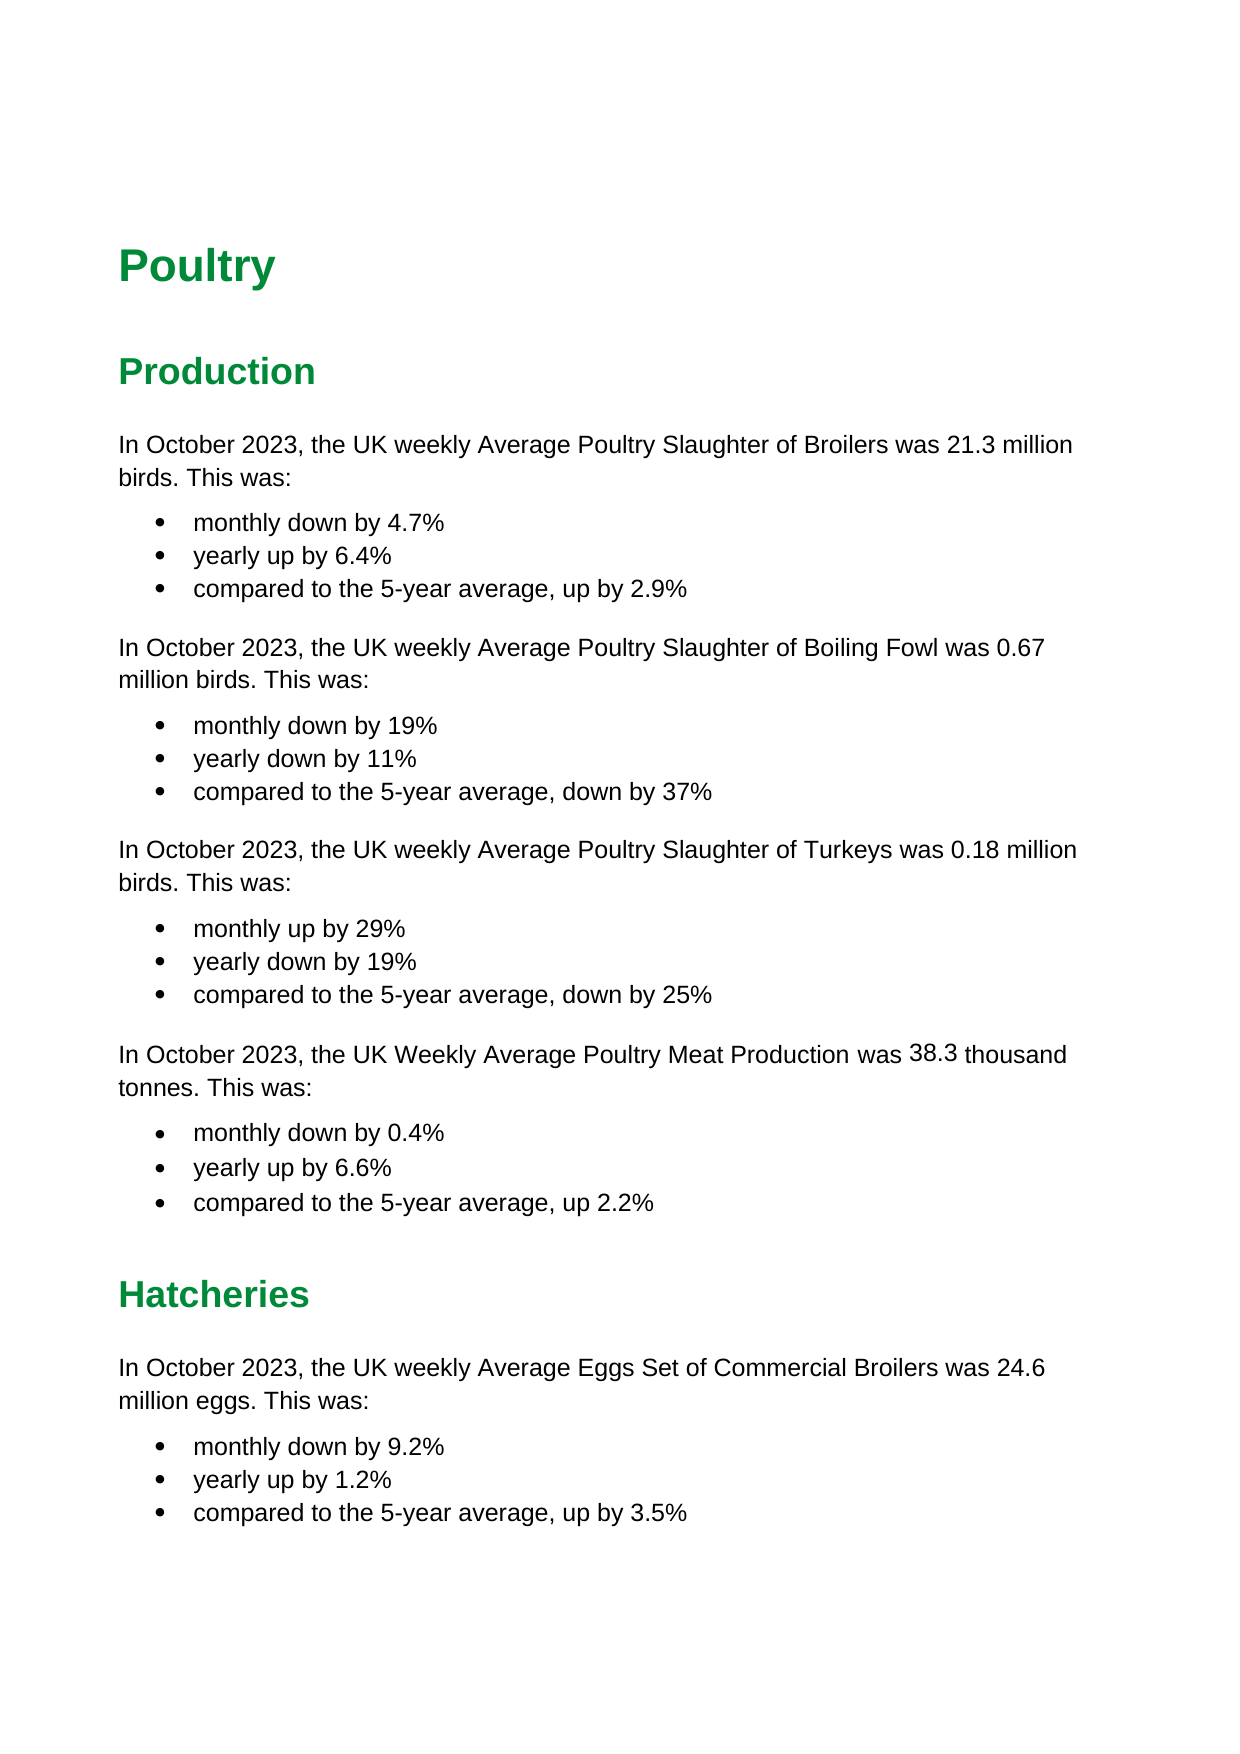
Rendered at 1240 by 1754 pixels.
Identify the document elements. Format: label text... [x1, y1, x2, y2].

list yearly up by 1.2% [156, 1464, 1121, 1493]
list monthly down by 4.7% [156, 508, 1121, 537]
subtitle Hatcheries [118, 1272, 1121, 1315]
list compared to the 5-year average, down by 25% [156, 980, 1121, 1009]
text In October 2023, the UK weekly Average Poultry Slaughter of Broilers was 21.3 million birds. This was: [118, 429, 1121, 491]
list compared to the 5-year average, up by 3.5% [156, 1498, 1121, 1527]
list monthly down by 0.4%​ [156, 1118, 1121, 1148]
list monthly up by 29% [156, 914, 1121, 943]
list compared to the 5-year average, up 2.2%​ [156, 1188, 1121, 1218]
text In October 2023, the UK weekly Average Poultry Slaughter of Turkeys was 0.18 million birds. This was: [118, 835, 1121, 897]
subtitle Poultry [118, 238, 1121, 291]
list compared to the 5-year average, down by 37% [156, 777, 1121, 806]
list compared to the 5-year average, up by 2.9% [156, 574, 1121, 603]
list yearly down by 19% [156, 947, 1121, 976]
subtitle Production [118, 349, 1121, 392]
list yearly up by 6.6%​ [156, 1153, 1121, 1183]
list monthly down by 9.2% [156, 1431, 1121, 1460]
text In October 2023, the UK weekly Average Poultry Slaughter of Boiling Fowl was 0.67 million birds. This was: [118, 632, 1121, 694]
text In October 2023, the UK Weekly Average Poultry Meat Production​ was 38.3​ thousand tonnes. This was: [118, 1038, 1121, 1101]
list yearly down by 11% [156, 744, 1121, 773]
list monthly down by 19% [156, 711, 1121, 740]
list yearly up by 6.4% [156, 541, 1121, 570]
text In October 2023, the UK weekly Average Eggs Set of Commercial Broilers was 24.6 million eggs. This was: [118, 1353, 1121, 1415]
